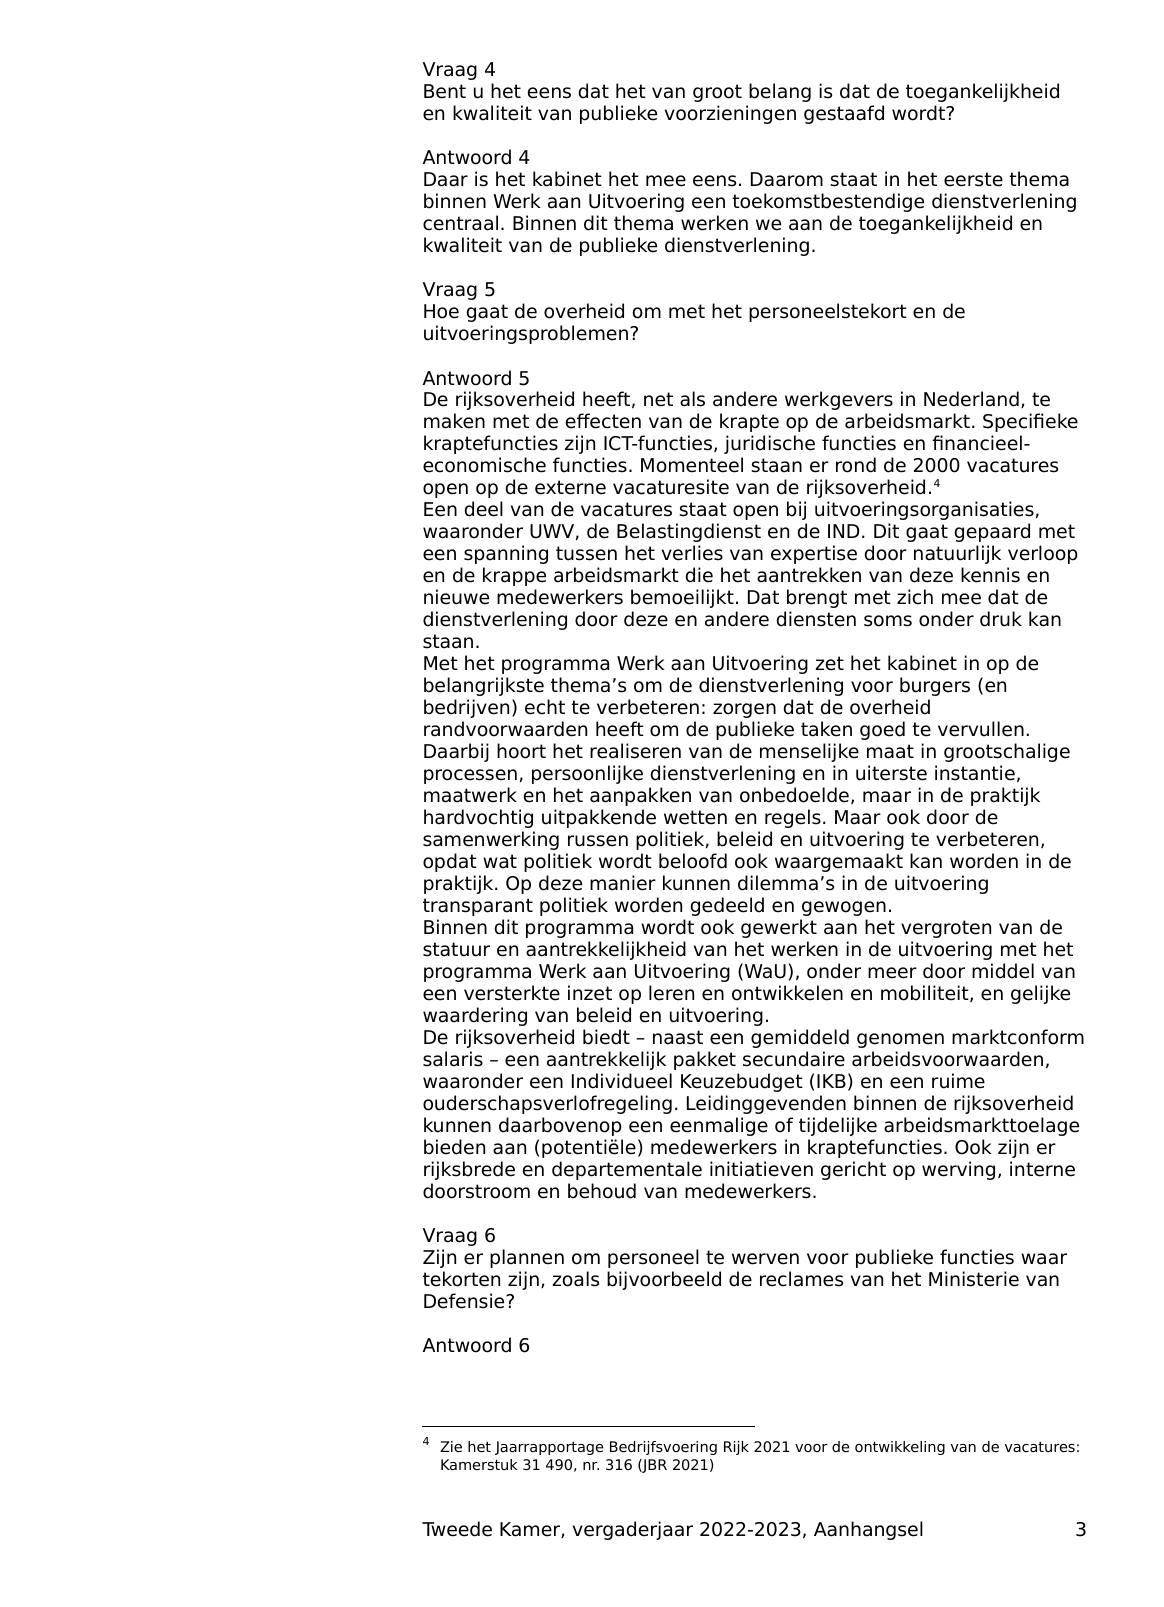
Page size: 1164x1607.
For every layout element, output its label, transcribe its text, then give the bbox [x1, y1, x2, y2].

text Vraag 6 [422, 1225, 1087, 1247]
text De rijksoverheid heeft, net als andere werkgevers in Nederland, te maken met de effecten van de krapte op de arbeidsmarkt. Specifieke kraptefuncties zijn ICT-functies, juridische functies en financieel-economische functies. Momenteel staan er rond de 2000 vacatures open op de externe vacaturesite van de rijksoverheid. [422, 389, 1087, 499]
text Hoe gaat de overheid om met het personeelstekort en de uitvoeringsproblemen? [422, 301, 1087, 345]
text Daar is het kabinet het mee eens. Daarom staat in het eerste thema binnen Werk aan Uitvoering een toekomstbestendige dienstverlening centraal. Binnen dit thema werken we aan de toegankelijkheid en kwaliteit van de publieke dienstverlening. [422, 169, 1087, 257]
text Zijn er plannen om personeel te werven voor publieke functies waar tekorten zijn, zoals bijvoorbeeld de reclames van het Ministerie van Defensie? [422, 1247, 1087, 1313]
text Antwoord 5 [422, 367, 1087, 389]
text Vraag 5 [422, 279, 1087, 301]
text Antwoord 6 [422, 1335, 1087, 1357]
text Zie het Jaarrapportage Bedrijfsvoering Rijk 2021 voor de ontwikkeling van de vacatures: Kamerstuk 31 490, nr. 316 (JBR 2021) [422, 1435, 1087, 1474]
text Binnen dit programma wordt ook gewerkt aan het vergroten van de statuur en aantrekkelijkheid van het werken in de uitvoering met het programma Werk aan Uitvoering (WaU), onder meer door middel van een versterkte inzet op leren en ontwikkelen en mobiliteit, en gelijke waardering van beleid en uitvoering. [422, 917, 1087, 1027]
text De rijksoverheid biedt – naast een gemiddeld genomen marktconform salaris – een aantrekkelijk pakket secundaire arbeidsvoorwaarden, waaronder een Individueel Keuzebudget (IKB) en een ruime ouderschapsverlofregeling. Leidinggevenden binnen de rijksoverheid kunnen daarbovenop een eenmalige of tijdelijke arbeidsmarkttoelage bieden aan (potentiële) medewerkers in kraptefuncties. Ook zijn er rijksbrede en departementale initiatieven gericht op werving, interne doorstroom en behoud van medewerkers. [422, 1027, 1087, 1203]
text Met het programma Werk aan Uitvoering zet het kabinet in op de belangrijkste thema’s om de dienstverlening voor burgers (en bedrijven) echt te verbeteren: zorgen dat de overheid randvoorwaarden heeft om de publieke taken goed te vervullen. Daarbij hoort het realiseren van de menselijke maat in grootschalige processen, persoonlijke dienstverlening en in uiterste instantie, maatwerk en het aanpakken van onbedoelde, maar in de praktijk hardvochtig uitpakkende wetten en regels. Maar ook door de samenwerking russen politiek, beleid en uitvoering te verbeteren, opdat wat politiek wordt beloofd ook waargemaakt kan worden in de praktijk. Op deze manier kunnen dilemma’s in de uitvoering transparant politiek worden gedeeld en gewogen. [422, 653, 1087, 917]
text Vraag 4 [422, 59, 1087, 81]
text Bent u het eens dat het van groot belang is dat de toegankelijkheid en kwaliteit van publieke voorzieningen gestaafd wordt? [422, 81, 1087, 125]
text Een deel van de vacatures staat open bij uitvoeringsorganisaties, waaronder UWV, de Belastingdienst en de IND. Dit gaat gepaard met een spanning tussen het verlies van expertise door natuurlijk verloop en de krappe arbeidsmarkt die het aantrekken van deze kennis en nieuwe medewerkers bemoeilijkt. Dat brengt met zich mee dat de dienstverlening door deze en andere diensten soms onder druk kan staan. [422, 499, 1087, 653]
text Antwoord 4 [422, 147, 1087, 169]
